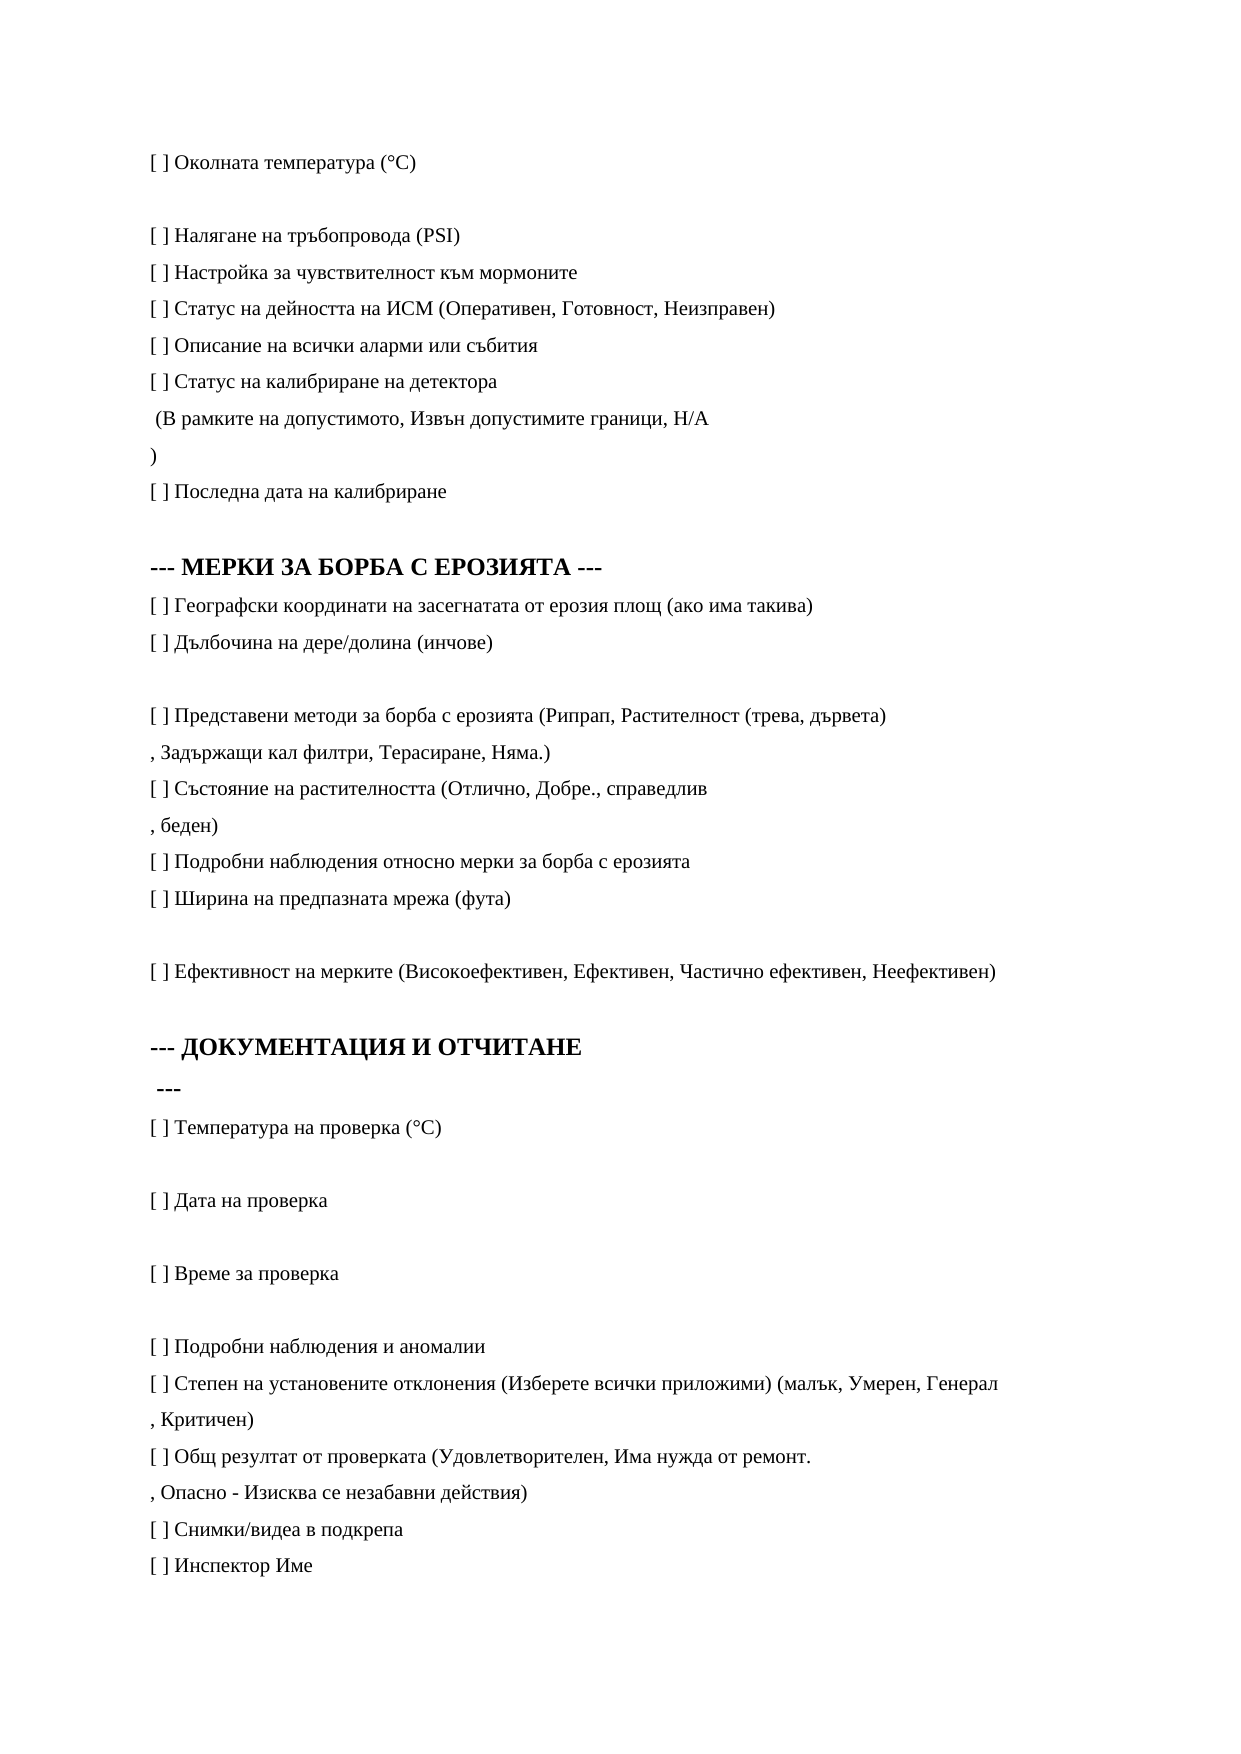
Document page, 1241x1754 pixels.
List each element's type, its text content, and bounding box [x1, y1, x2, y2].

text [ ] Време за проверка [150, 1261, 1090, 1285]
text --- [150, 1073, 1090, 1102]
text [ ] Статус на калибриране на детектора [150, 369, 1090, 393]
text [ ] Представени методи за борба с ерозията (Рипрап, Растителност (трева, дървета) [150, 703, 1090, 727]
text , Задържащи кал филтри, Терасиране, Няма.) [150, 740, 1090, 764]
text [ ] Температура на проверка (°C) [150, 1115, 1090, 1139]
text ) [150, 442, 1090, 467]
text [ ] Подробни наблюдения и аномалии [150, 1334, 1090, 1358]
text , Опасно - Изисква се незабавни действия) [150, 1480, 1090, 1504]
text [ ] Последна дата на калибриране [150, 479, 1090, 503]
text [ ] Снимки/видеа в подкрепа [150, 1517, 1090, 1541]
text [ ] Подробни наблюдения относно мерки за борба с ерозията [150, 849, 1090, 873]
text [ ] Общ резултат от проверката (Удовлетворителен, Има нужда от ремонт. [150, 1444, 1090, 1468]
text [ ] Статус на дейността на ИСМ (Оперативен, Готовност, Неизправен) [150, 296, 1090, 320]
text , беден) [150, 813, 1090, 837]
text [ ] Настройка за чувствителност към мормоните [150, 260, 1090, 284]
text [ ] Степен на установените отклонения (Изберете всички приложими) (малък, Умерен, Генерал [150, 1371, 1090, 1395]
text [ ] Географски координати на засегнатата от ерозия площ (ако има такива) [150, 593, 1090, 617]
text [ ] Дата на проверка [150, 1188, 1090, 1212]
text [ ] Описание на всички аларми или събития [150, 333, 1090, 357]
text [ ] Ширина на предпазната мрежа (фута) [150, 886, 1090, 910]
text [ ] Налягане на тръбопровода (PSI) [150, 223, 1090, 247]
text [ ] Околната температура (°C) [150, 150, 1090, 174]
text (В рамките на допустимото, Извън допустимите граници, Н/А [150, 406, 1090, 430]
text [ ] Състояние на растителността (Отлично, Добре., справедлив [150, 776, 1090, 800]
text , Критичен) [150, 1407, 1090, 1431]
text --- ДОКУМЕНТАЦИЯ И ОТЧИТАНЕ [150, 1032, 1090, 1061]
text --- МЕРКИ ЗА БОРБА С ЕРОЗИЯТА --- [150, 552, 1090, 581]
text [ ] Ефективност на мерките (Високоефективен, Ефективен, Частично ефективен, Неефективен) [150, 959, 1090, 983]
text [ ] Дълбочина на дере/долина (инчове) [150, 630, 1090, 654]
text [ ] Инспектор Име [150, 1553, 1090, 1577]
